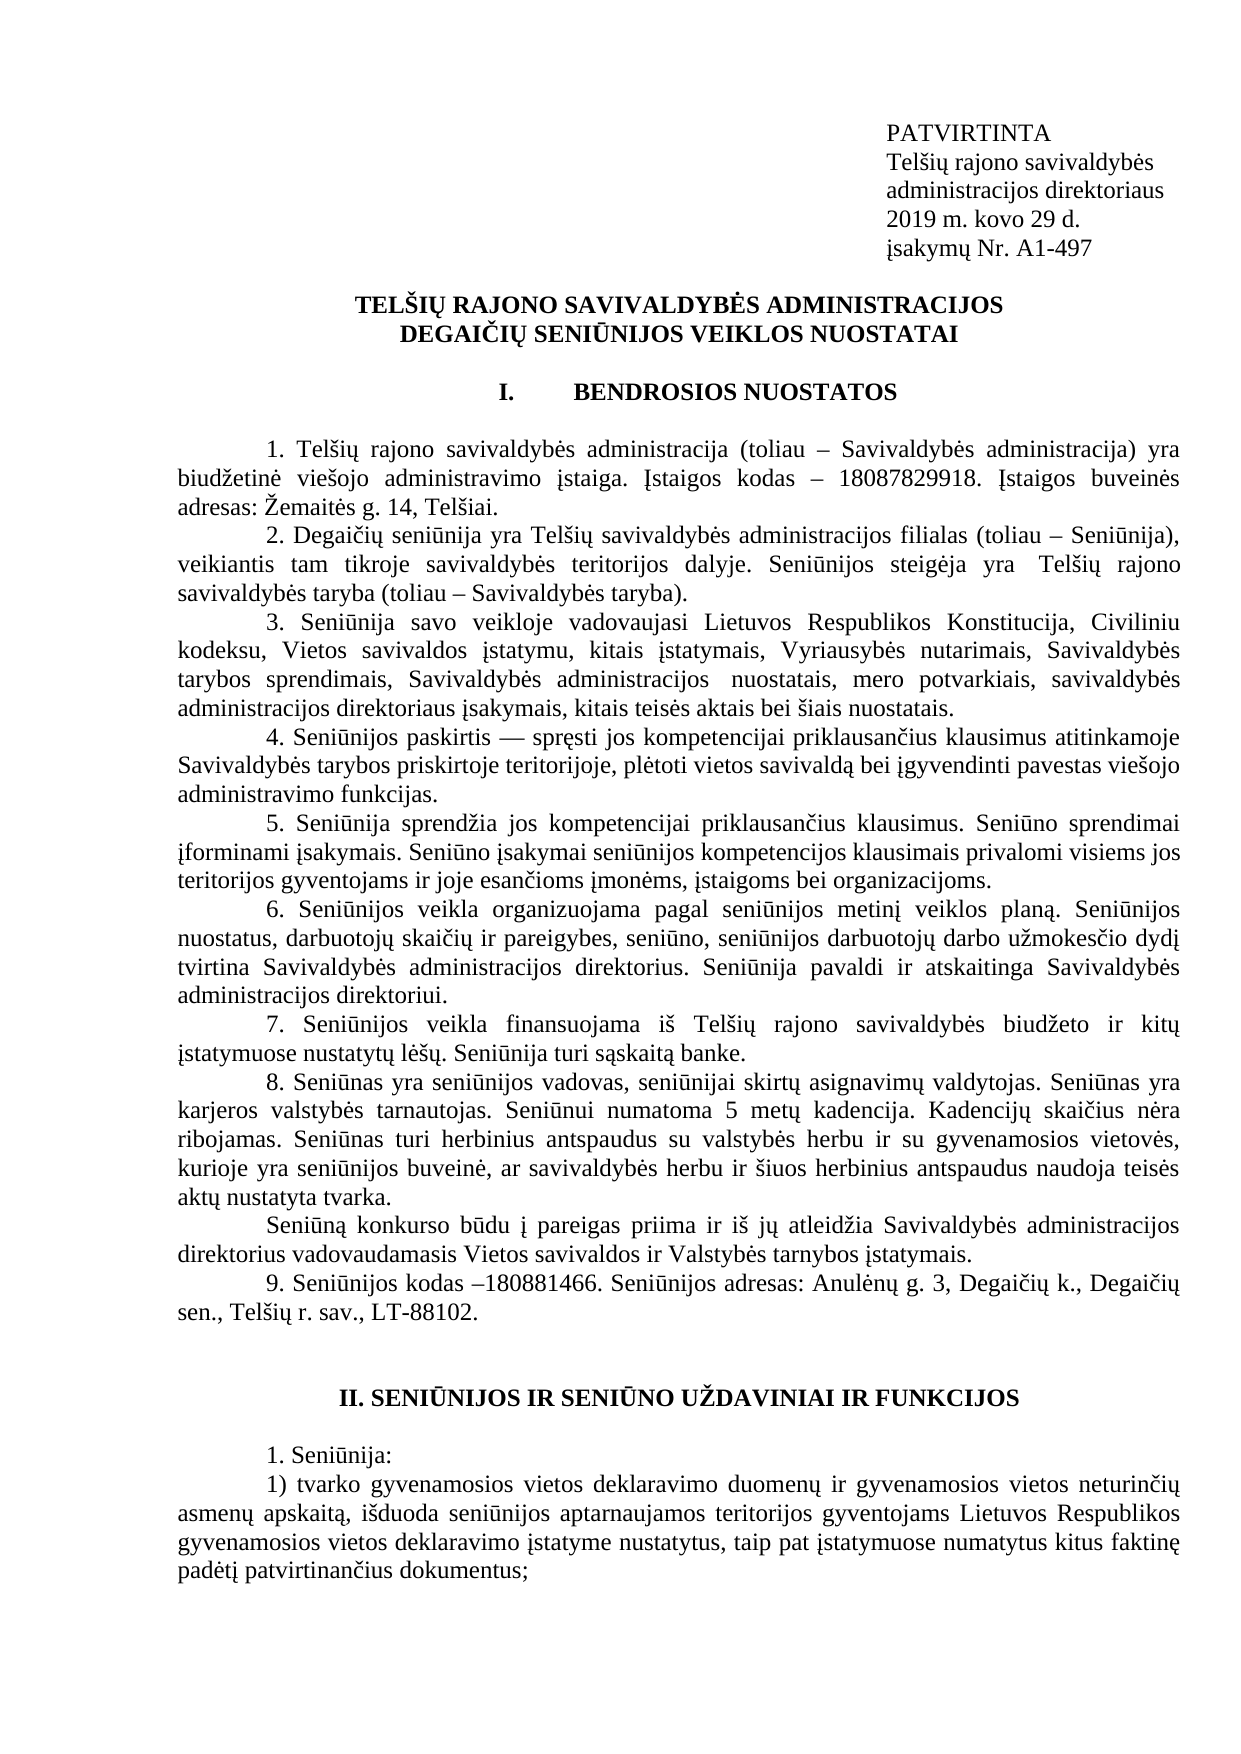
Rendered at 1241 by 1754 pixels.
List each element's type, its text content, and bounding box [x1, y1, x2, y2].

text 1. Seniūnija: [177, 1441, 1181, 1469]
text įsakymų Nr. A1-497 [177, 233, 1181, 262]
text 2. Degaičių seniūnija yra Telšių savivaldybės administracijos filialas (toliau – Seniūnija), veikiantis tam tikroje savivaldybės teritorijos dalyje. Seniūnijos steigėja yra Telšių rajono savivaldybės taryba (toliau – Savivaldybės taryba). [177, 521, 1181, 607]
text 2019 m. kovo 29 d. [177, 204, 1181, 233]
text II. SENIŪNIJOS IR SENIŪNO UŽDAVINIAI IR FUNKCIJOS [177, 1383, 1181, 1412]
text 1. Telšių rajono savivaldybės administracija (toliau – Savivaldybės administracija) yra biudžetinė viešojo administravimo įstaiga. Įstaigos kodas – 18087829918. Įstaigos buveinės adresas: Žemaitės g. 14, Telšiai. [177, 434, 1181, 521]
text administracijos direktoriaus [177, 176, 1181, 204]
text Seniūną konkurso būdu į pareigas priima ir iš jų atleidžia Savivaldybės administracijos direktorius vadovaudamasis Vietos savivaldos ir Valstybės tarnybos įstatymais. [177, 1211, 1181, 1268]
text 4. Seniūnijos paskirtis — spręsti jos kompetencijai priklausančius klausimus atitinkamoje Savivaldybės tarybos priskirtoje teritorijoje, plėtoti vietos savivaldą bei įgyvendinti pavestas viešojo administravimo funkcijas. [177, 722, 1181, 808]
text Telšių rajono savivaldybės [177, 147, 1181, 176]
text I. BENDROSIOS NUOSTATOS [215, 377, 1181, 406]
text DEGAIČIŲ SENIŪNIJOS VEIKLOS NUOSTATAI [177, 319, 1181, 348]
text 5. Seniūnija sprendžia jos kompetencijai priklausančius klausimus. Seniūno sprendimai įforminami įsakymais. Seniūno įsakymai seniūnijos kompetencijos klausimais privalomi visiems jos teritorijos gyventojams ir joje esančioms įmonėms, įstaigoms bei organizacijoms. [177, 808, 1181, 894]
text 1) tvarko gyvenamosios vietos deklaravimo duomenų ir gyvenamosios vietos neturinčių asmenų apskaitą, išduoda seniūnijos aptarnaujamos teritorijos gyventojams Lietuvos Respublikos gyvenamosios vietos deklaravimo įstatyme nustatytus, taip pat įstatymuose numatytus kitus faktinę padėtį patvirtinančius dokumentus; [177, 1469, 1181, 1584]
text 9. Seniūnijos kodas –180881466. Seniūnijos adresas: Anulėnų g. 3, Degaičių k., Degaičių sen., Telšių r. sav., LT-88102. [177, 1268, 1181, 1326]
text 8. Seniūnas yra seniūnijos vadovas, seniūnijai skirtų asignavimų valdytojas. Seniūnas yra karjeros valstybės tarnautojas. Seniūnui numatoma 5 metų kadencija. Kadencijų skaičius nėra ribojamas. Seniūnas turi herbinius antspaudus su valstybės herbu ir su gyvenamosios vietovės, kurioje yra seniūnijos buveinė, ar savivaldybės herbu ir šiuos herbinius antspaudus naudoja teisės aktų nustatyta tvarka. [177, 1067, 1181, 1211]
text 7. Seniūnijos veikla finansuojama iš Telšių rajono savivaldybės biudžeto ir kitų įstatymuose nustatytų lėšų. Seniūnija turi sąskaitą banke. [177, 1009, 1181, 1067]
text PATVIRTINTA [177, 118, 1181, 147]
text 6. Seniūnijos veikla organizuojama pagal seniūnijos metinį veiklos planą. Seniūnijos nuostatus, darbuotojų skaičių ir pareigybes, seniūno, seniūnijos darbuotojų darbo užmokesčio dydį tvirtina Savivaldybės administracijos direktorius. Seniūnija pavaldi ir atskaitinga Savivaldybės administracijos direktoriui. [177, 894, 1181, 1009]
text TELŠIŲ RAJONO SAVIVALDYBĖS ADMINISTRACIJOS [177, 291, 1181, 319]
text 3. Seniūnija savo veikloje vadovaujasi Lietuvos Respublikos Konstitucija, Civiliniu kodeksu, Vietos savivaldos įstatymu, kitais įstatymais, Vyriausybės nutarimais, Savivaldybės tarybos sprendimais, Savivaldybės administracijos nuostatais, mero potvarkiais, savivaldybės administracijos direktoriaus įsakymais, kitais teisės aktais bei šiais nuostatais. [177, 607, 1181, 722]
